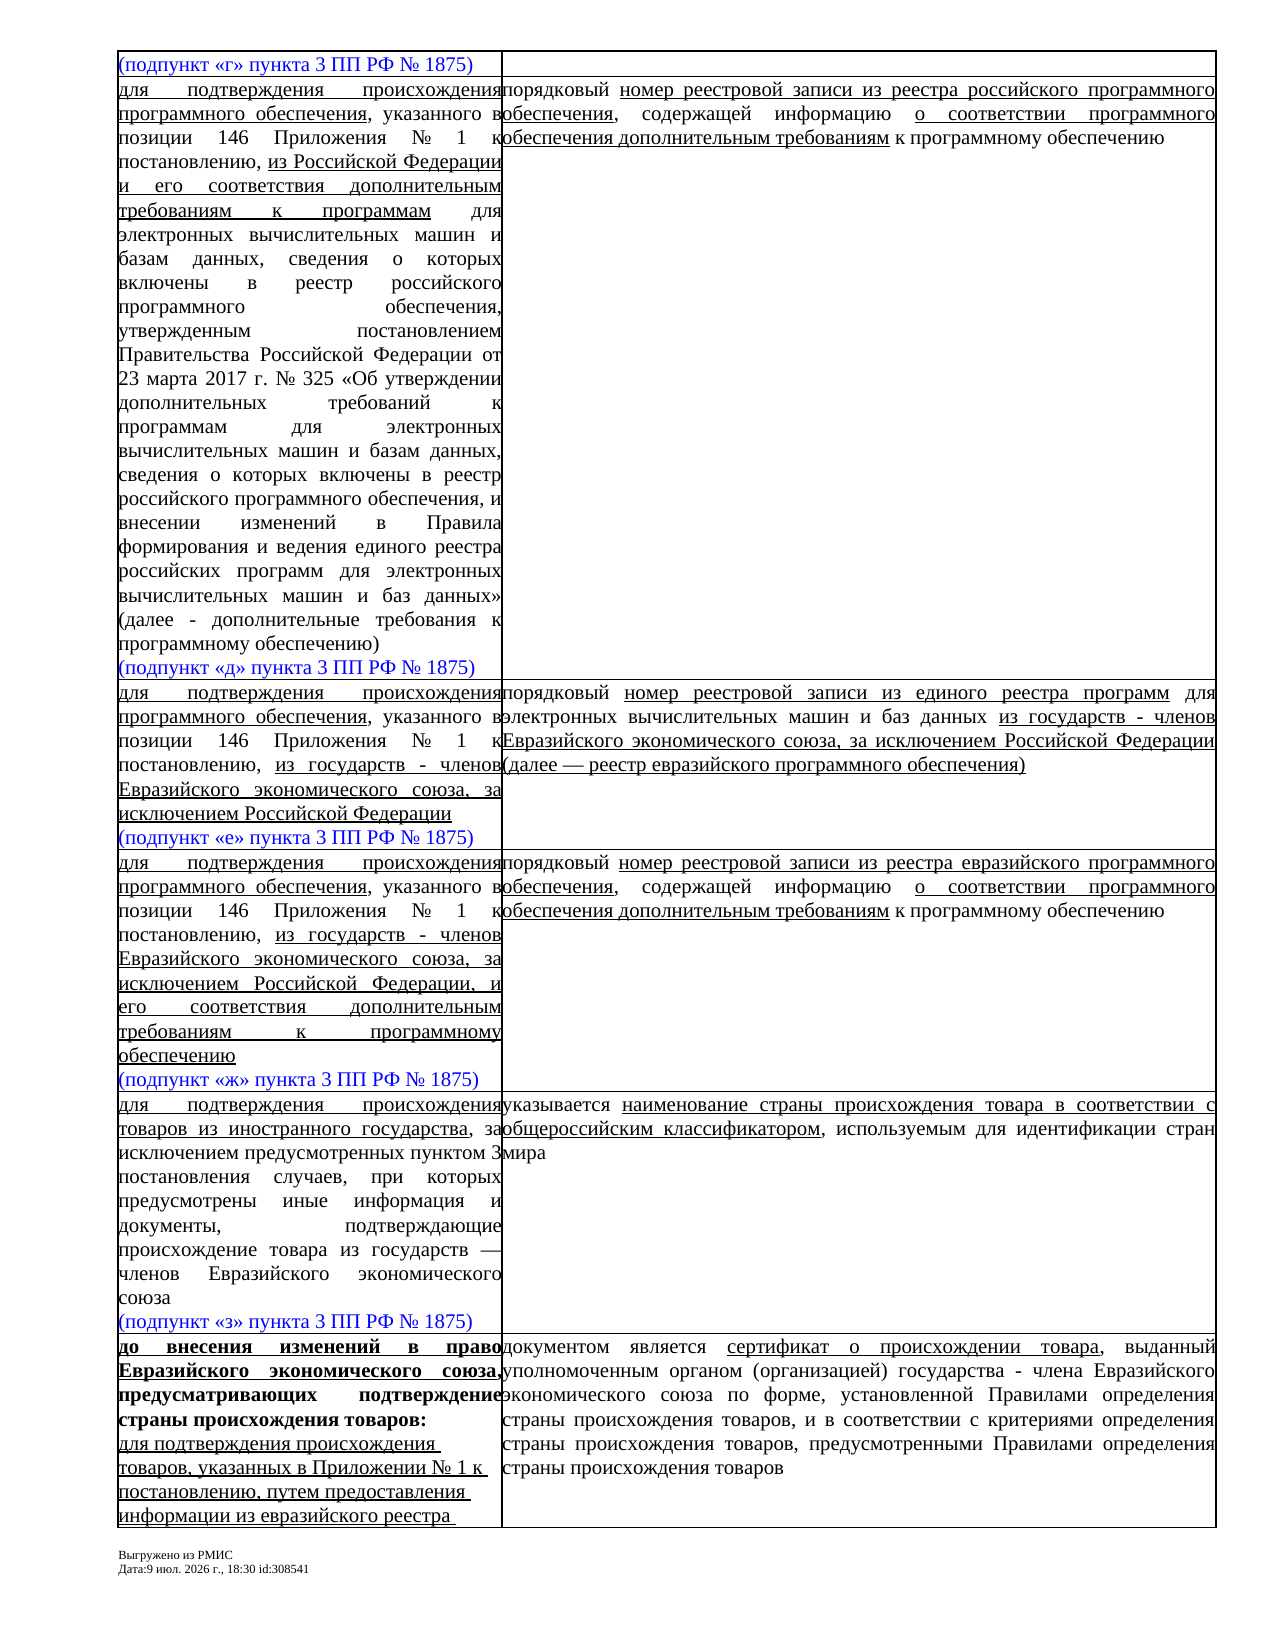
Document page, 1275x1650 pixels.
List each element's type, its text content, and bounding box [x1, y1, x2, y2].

table_cell [503, 52, 1215, 76]
table_cell программного обеспечения, указанного в позиции 146 Приложения № 1 к постановлению, из государств - членов Евразийского экономического союза, за [119, 702, 501, 797]
table_cell программного обеспечения, указанного в позиции 146 Приложения № 1 к постановлению, из Российской Федерации и его соответствия дополнительным [119, 99, 501, 194]
table_cell для подтверждения происхождения [119, 850, 501, 871]
table_cell до внесения изменений в право [119, 1334, 501, 1355]
table_cell порядковый номер реестровой записи из реестра российского программного обеспечения, содержащей информацию о соответствии программного обеспечения дополнительным требованиям к программному обеспечению [503, 77, 1215, 679]
table_cell порядковый номер реестровой записи из реестра евразийского программного обеспечения, содержащей информацию о соответствии программного обеспечения дополнительным требованиям к программному обеспечению [503, 850, 1215, 1091]
table_cell для подтверждения происхождения [119, 680, 501, 701]
table_cell программного обеспечения, указанного в позиции 146 Приложения № 1 к постановлению, из государств - членов Евразийского экономического союза, за [119, 872, 501, 967]
table_cell исключением Российской Федерации (подпункт «е» пункта 3 ПП РФ № 1875) [119, 799, 501, 849]
table_cell (далее — реестр евразийского программного обеспечения) [503, 750, 1215, 849]
table_cell порядковый номер реестровой записи из единого реестра программ для электронных вычислительных машин и баз данных из государств - членов Евразийского экономического союза, за исключением Российской Федерации [503, 680, 1215, 749]
table_cell исключением Российской Федерации, и [119, 968, 501, 991]
table_cell требованиям к программному [119, 1016, 501, 1039]
table_cell обеспечению (подпункт «ж» пункта 3 ПП РФ № 1875) [119, 1041, 501, 1091]
table_cell для подтверждения происхождения [119, 1092, 501, 1113]
table_cell Евразийского экономического союза, предусматривающих подтверждение страны происхождения товаров: для подтверждения происхождения товаров, указанных в Приложении № 1 к постановлению, путем предоставления информации из евразийского реестра [119, 1356, 501, 1527]
table_cell для подтверждения происхождения [119, 77, 501, 98]
table_cell (подпункт «г» пункта 3 ПП РФ № 1875) [119, 52, 501, 76]
table_cell его соответствия дополнительным [119, 993, 501, 1015]
table_cell требованиям к программам для электронных вычислительных машин и базам данных, сведения о которых включены в реестр российского программного обеспечения, утвержденным постановлением Правительства Российской Федерации от 23 марта 2017 г. № 325 «Об утверждении дополнительных требований к программам для электронных вычислительных машин и базам данных, сведения о которых включены в реестр российского программного обеспечения, и внесении изменений в Правила формирования и ведения единого реестра российских программ для электронных вычислительных машин и баз данных» (далее - дополнительные требования к программному обеспечению) (подпункт «д» пункта 3 ПП РФ № 1875) [119, 195, 501, 679]
table_cell документом является сертификат о происхождении товара, выданный уполномоченным органом (организацией) государства - члена Евразийского экономического союза по форме, установленной Правилами определения страны происхождения товаров, и в соответствии с критериями определения страны происхождения товаров, предусмотренными Правилами определения страны происхождения товаров [503, 1334, 1215, 1527]
table_cell товаров из иностранного государства, за исключением предусмотренных пунктом 3 постановления случаев, при которых предусмотрены иные информация и документы, подтверждающие происхождение товара из государств — членов Евразийского экономического союза (подпункт «з» пункта 3 ПП РФ № 1875) [119, 1114, 501, 1333]
table_cell указывается наименование страны происхождения товара в соответствии с общероссийским классификатором, используемым для идентификации стран мира [503, 1092, 1215, 1333]
